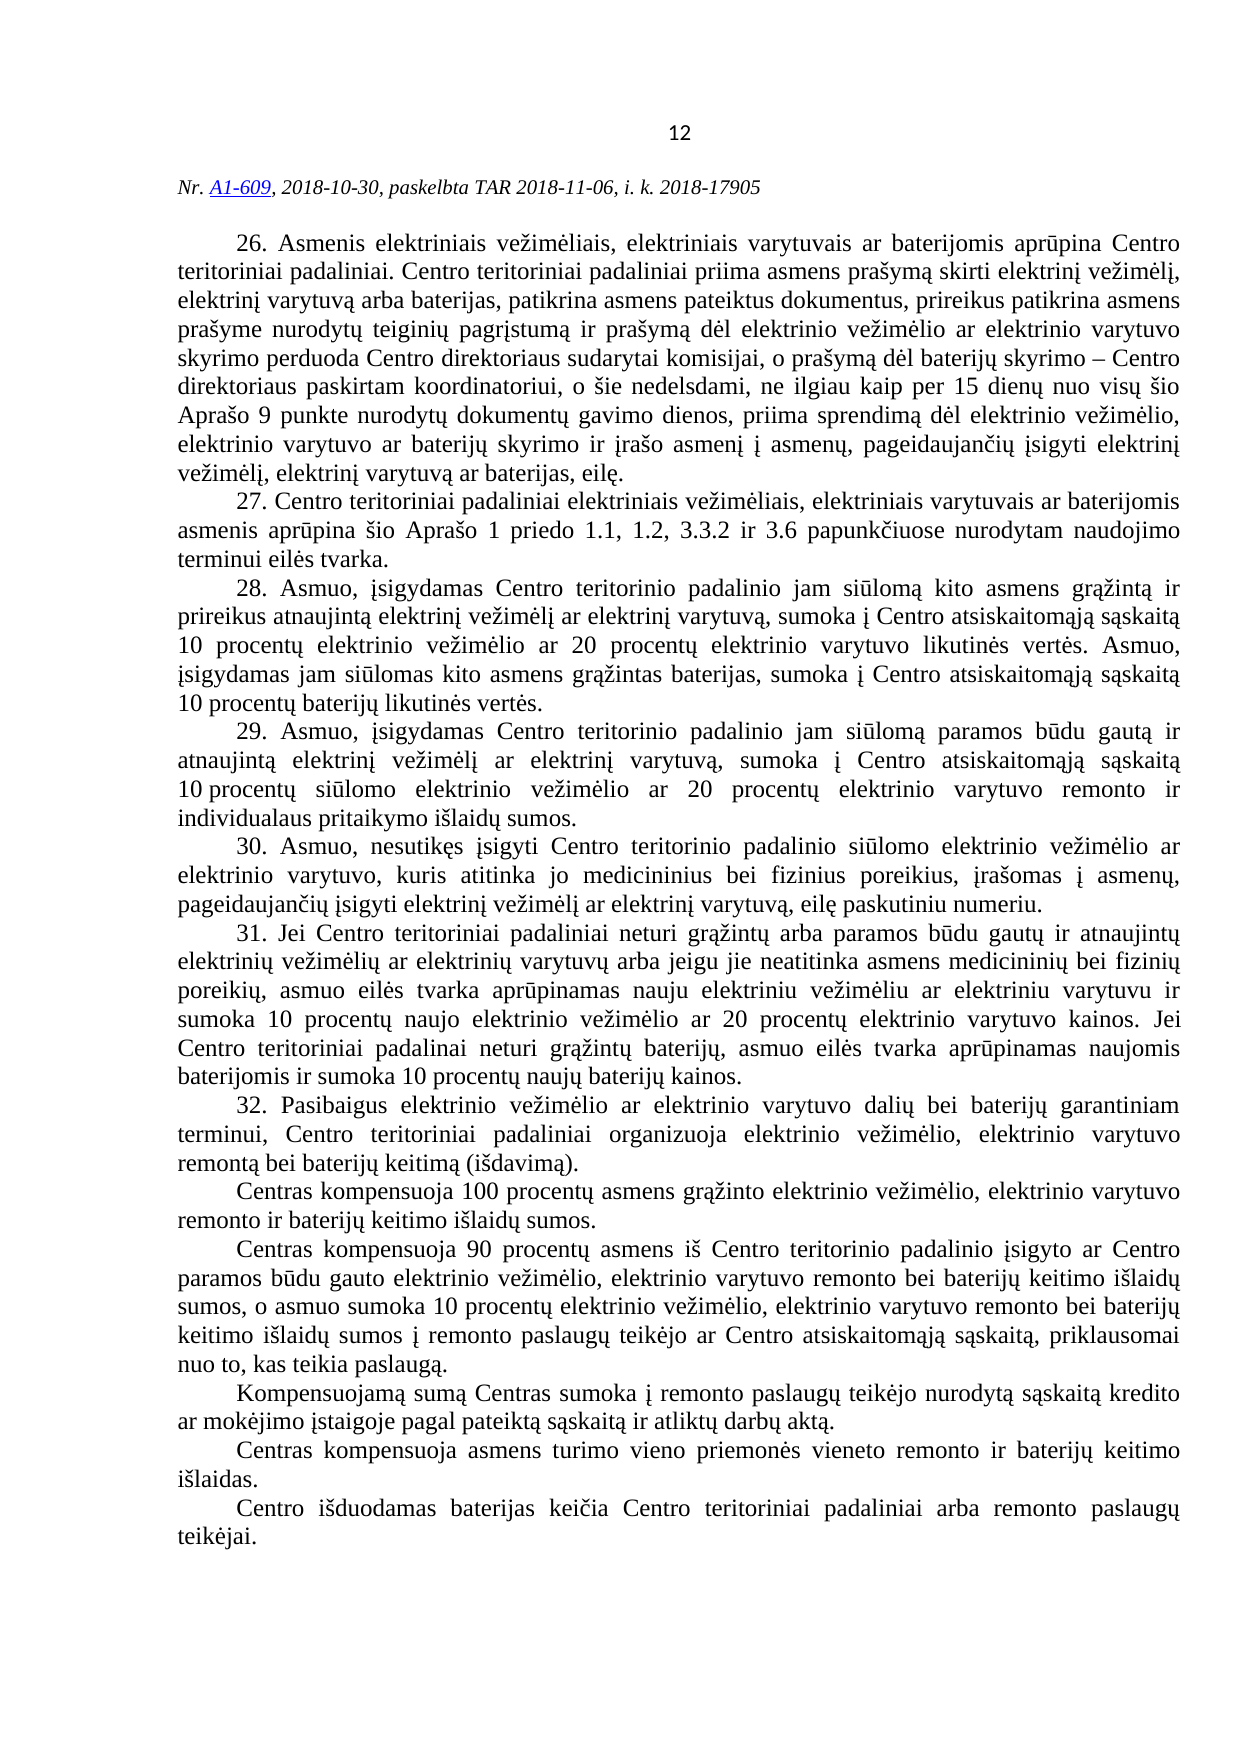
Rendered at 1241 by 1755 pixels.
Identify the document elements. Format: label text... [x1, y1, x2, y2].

text 30. Asmuo, nesutikęs įsigyti Centro teritorinio padalinio siūlomo elektrinio vežimėlio ar elektrinio varytuvo, kuris atitinka jo medicininius bei fizinius poreikius, įrašomas į asmenų, pageidaujančių įsigyti elektrinį vežimėlį ar elektrinį varytuvą, eilę paskutiniu numeriu. [177, 831, 1181, 918]
text 26. Asmenis elektriniais vežimėliais, elektriniais varytuvais ar baterijomis aprūpina Centro teritoriniai padaliniai. Centro teritoriniai padaliniai priima asmens prašymą skirti elektrinį vežimėlį, elektrinį varytuvą arba baterijas, patikrina asmens pateiktus dokumentus, prireikus patikrina asmens prašyme nurodytų teiginių pagrįstumą ir prašymą dėl elektrinio vežimėlio ar elektrinio varytuvo skyrimo perduoda Centro direktoriaus sudarytai komisijai, o prašymą dėl baterijų skyrimo – Centro direktoriaus paskirtam koordinatoriui, o šie nedelsdami, ne ilgiau kaip per 15 dienų nuo visų šio Aprašo 9 punkte nurodytų dokumentų gavimo dienos, priima sprendimą dėl elektrinio vežimėlio, elektrinio varytuvo ar baterijų skyrimo ir įrašo asmenį į asmenų, pageidaujančių įsigyti elektrinį vežimėlį, elektrinį varytuvą ar baterijas, eilę. [177, 228, 1181, 486]
text Centras kompensuoja asmens turimo vieno priemonės vieneto remonto ir baterijų keitimo išlaidas. [177, 1435, 1181, 1493]
text Centras kompensuoja 100 procentų asmens grąžinto elektrinio vežimėlio, elektrinio varytuvo remonto ir baterijų keitimo išlaidų sumos. [177, 1176, 1181, 1234]
text 31. Jei Centro teritoriniai padaliniai neturi grąžintų arba paramos būdu gautų ir atnaujintų elektrinių vežimėlių ar elektrinių varytuvų arba jeigu jie neatitinka asmens medicininių bei fizinių poreikių, asmuo eilės tvarka aprūpinamas nauju elektriniu vežimėliu ar elektriniu varytuvu ir sumoka 10 procentų naujo elektrinio vežimėlio ar 20 procentų elektrinio varytuvo kainos. Jei Centro teritoriniai padalinai neturi grąžintų baterijų, asmuo eilės tvarka aprūpinamas naujomis baterijomis ir sumoka 10 procentų naujų baterijų kainos. [177, 918, 1181, 1090]
text 32. Pasibaigus elektrinio vežimėlio ar elektrinio varytuvo dalių bei baterijų garantiniam terminui, Centro teritoriniai padaliniai organizuoja elektrinio vežimėlio, elektrinio varytuvo remontą bei baterijų keitimą (išdavimą). [177, 1090, 1181, 1176]
text 27. Centro teritoriniai padaliniai elektriniais vežimėliais, elektriniais varytuvais ar baterijomis asmenis aprūpina šio Aprašo 1 priedo 1.1, 1.2, 3.3.2 ir 3.6 papunkčiuose nurodytam naudojimo terminui eilės tvarka. [177, 486, 1181, 573]
text Nr. A1-609, 2018-10-30, paskelbta TAR 2018-11-06, i. k. 2018-17905 [177, 175, 1181, 199]
text 29. Asmuo, įsigydamas Centro teritorinio padalinio jam siūlomą paramos būdu gautą ir atnaujintą elektrinį vežimėlį ar elektrinį varytuvą, sumoka į Centro atsiskaitomąją sąskaitą 10 procentų siūlomo elektrinio vežimėlio ar 20 procentų elektrinio varytuvo remonto ir individualaus pritaikymo išlaidų sumos. [177, 716, 1181, 831]
text Centro išduodamas baterijas keičia Centro teritoriniai padaliniai arba remonto paslaugų teikėjai. [177, 1493, 1181, 1550]
text 28. Asmuo, įsigydamas Centro teritorinio padalinio jam siūlomą kito asmens grąžintą ir prireikus atnaujintą elektrinį vežimėlį ar elektrinį varytuvą, sumoka į Centro atsiskaitomąją sąskaitą 10 procentų elektrinio vežimėlio ar 20 procentų elektrinio varytuvo likutinės vertės. Asmuo, įsigydamas jam siūlomas kito asmens grąžintas baterijas, sumoka į Centro atsiskaitomąją sąskaitą 10 procentų baterijų likutinės vertės. [177, 573, 1181, 716]
text Kompensuojamą sumą Centras sumoka į remonto paslaugų teikėjo nurodytą sąskaitą kredito ar mokėjimo įstaigoje pagal pateiktą sąskaitą ir atliktų darbų aktą. [177, 1378, 1181, 1435]
text Centras kompensuoja 90 procentų asmens iš Centro teritorinio padalinio įsigyto ar Centro paramos būdu gauto elektrinio vežimėlio, elektrinio varytuvo remonto bei baterijų keitimo išlaidų sumos, o asmuo sumoka 10 procentų elektrinio vežimėlio, elektrinio varytuvo remonto bei baterijų keitimo išlaidų sumos į remonto paslaugų teikėjo ar Centro atsiskaitomąją sąskaitą, priklausomai nuo to, kas teikia paslaugą. [177, 1234, 1181, 1378]
